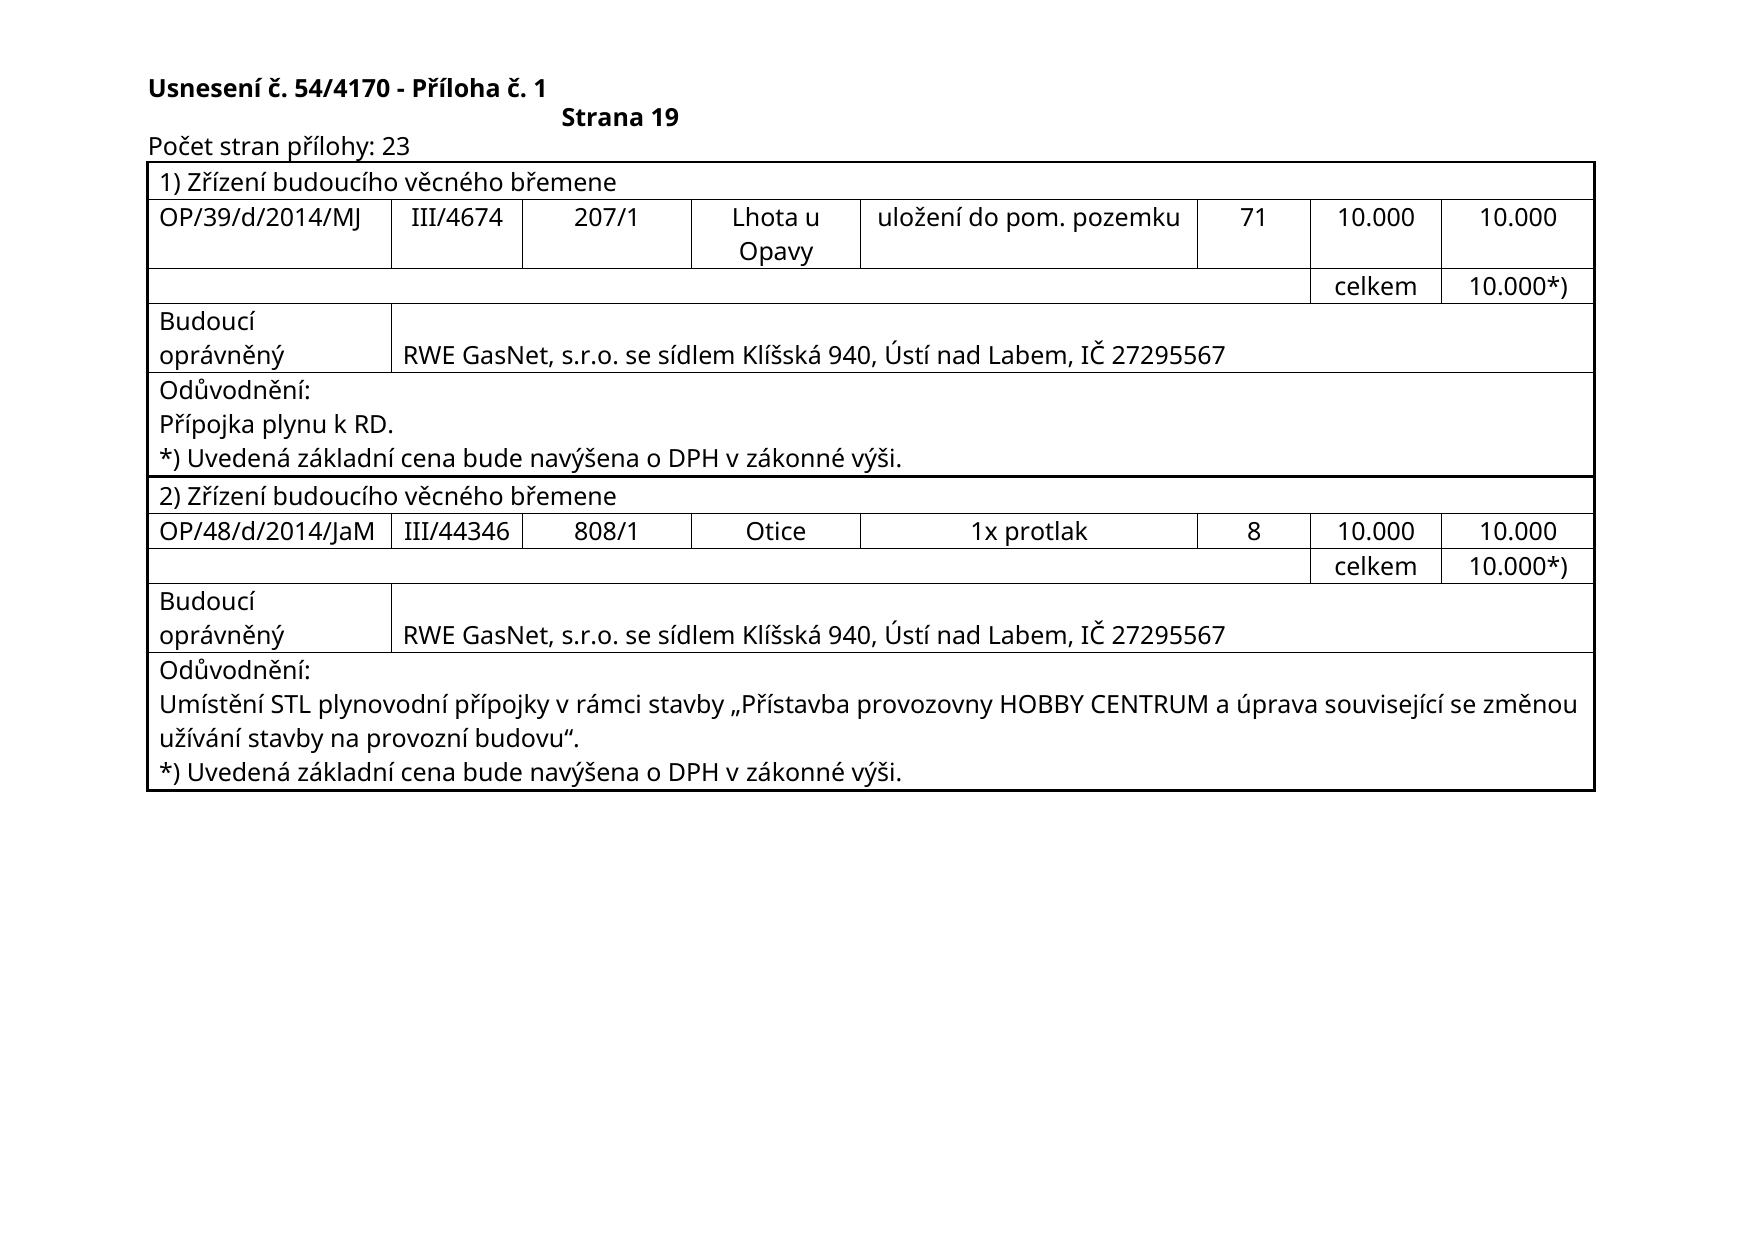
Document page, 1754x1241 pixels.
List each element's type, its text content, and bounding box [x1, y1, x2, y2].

table_cell 1) Zřízení budoucího věcného břemene [149, 163, 1593, 198]
table_cell 808/1 [523, 514, 691, 547]
table_cell 8 [1198, 514, 1310, 547]
table_cell 10.000*) [1442, 549, 1593, 583]
table_cell 1x protlak [861, 514, 1197, 547]
table_cell 10.000 [1442, 514, 1593, 547]
table_cell 2) Zřízení budoucího věcného břemene [149, 478, 1593, 512]
table_cell Lhota u Opavy [692, 200, 860, 268]
table_cell OP/39/d/2014/MJ [149, 200, 391, 268]
table_cell 10.000 [1311, 514, 1441, 547]
table_cell 10.000 [1311, 200, 1441, 268]
table_cell [149, 549, 1310, 583]
table_cell RWE GasNet, s.r.o. se sídlem Klíšská 940, Ústí nad Labem, IČ 27295567 [392, 584, 1593, 652]
table_cell uložení do pom. pozemku [861, 200, 1197, 268]
table_cell 207/1 [523, 200, 691, 268]
table_cell OP/48/d/2014/JaM [149, 514, 391, 547]
table_cell [149, 269, 1310, 303]
table_cell Budoucí oprávněný [149, 304, 391, 372]
table_cell 10.000*) [1442, 269, 1593, 303]
table_cell Odůvodnění: Přípojka plynu k RD. *) Uvedená základní cena bude navýšena o DPH v zákonné výši. [149, 373, 1593, 475]
table_cell Odůvodnění: Umístění STL plynovodní přípojky v rámci stavby „Přístavba provozovny HOBBY CENTRUM a úprava související se změnou užívání stavby na provozní budovu“. *) Uvedená základní cena bude navýšena o DPH v zákonné výši. [149, 653, 1593, 789]
table_cell celkem [1311, 549, 1441, 583]
table_cell RWE GasNet, s.r.o. se sídlem Klíšská 940, Ústí nad Labem, IČ 27295567 [392, 304, 1593, 372]
table_cell 71 [1198, 200, 1310, 268]
table_cell III/4674 [392, 200, 522, 268]
table_cell Budoucí oprávněný [149, 584, 391, 652]
table_cell Otice [692, 514, 860, 547]
table_cell 10.000 [1442, 200, 1593, 268]
table_cell celkem [1311, 269, 1441, 303]
table_cell III/44346 [392, 514, 522, 547]
